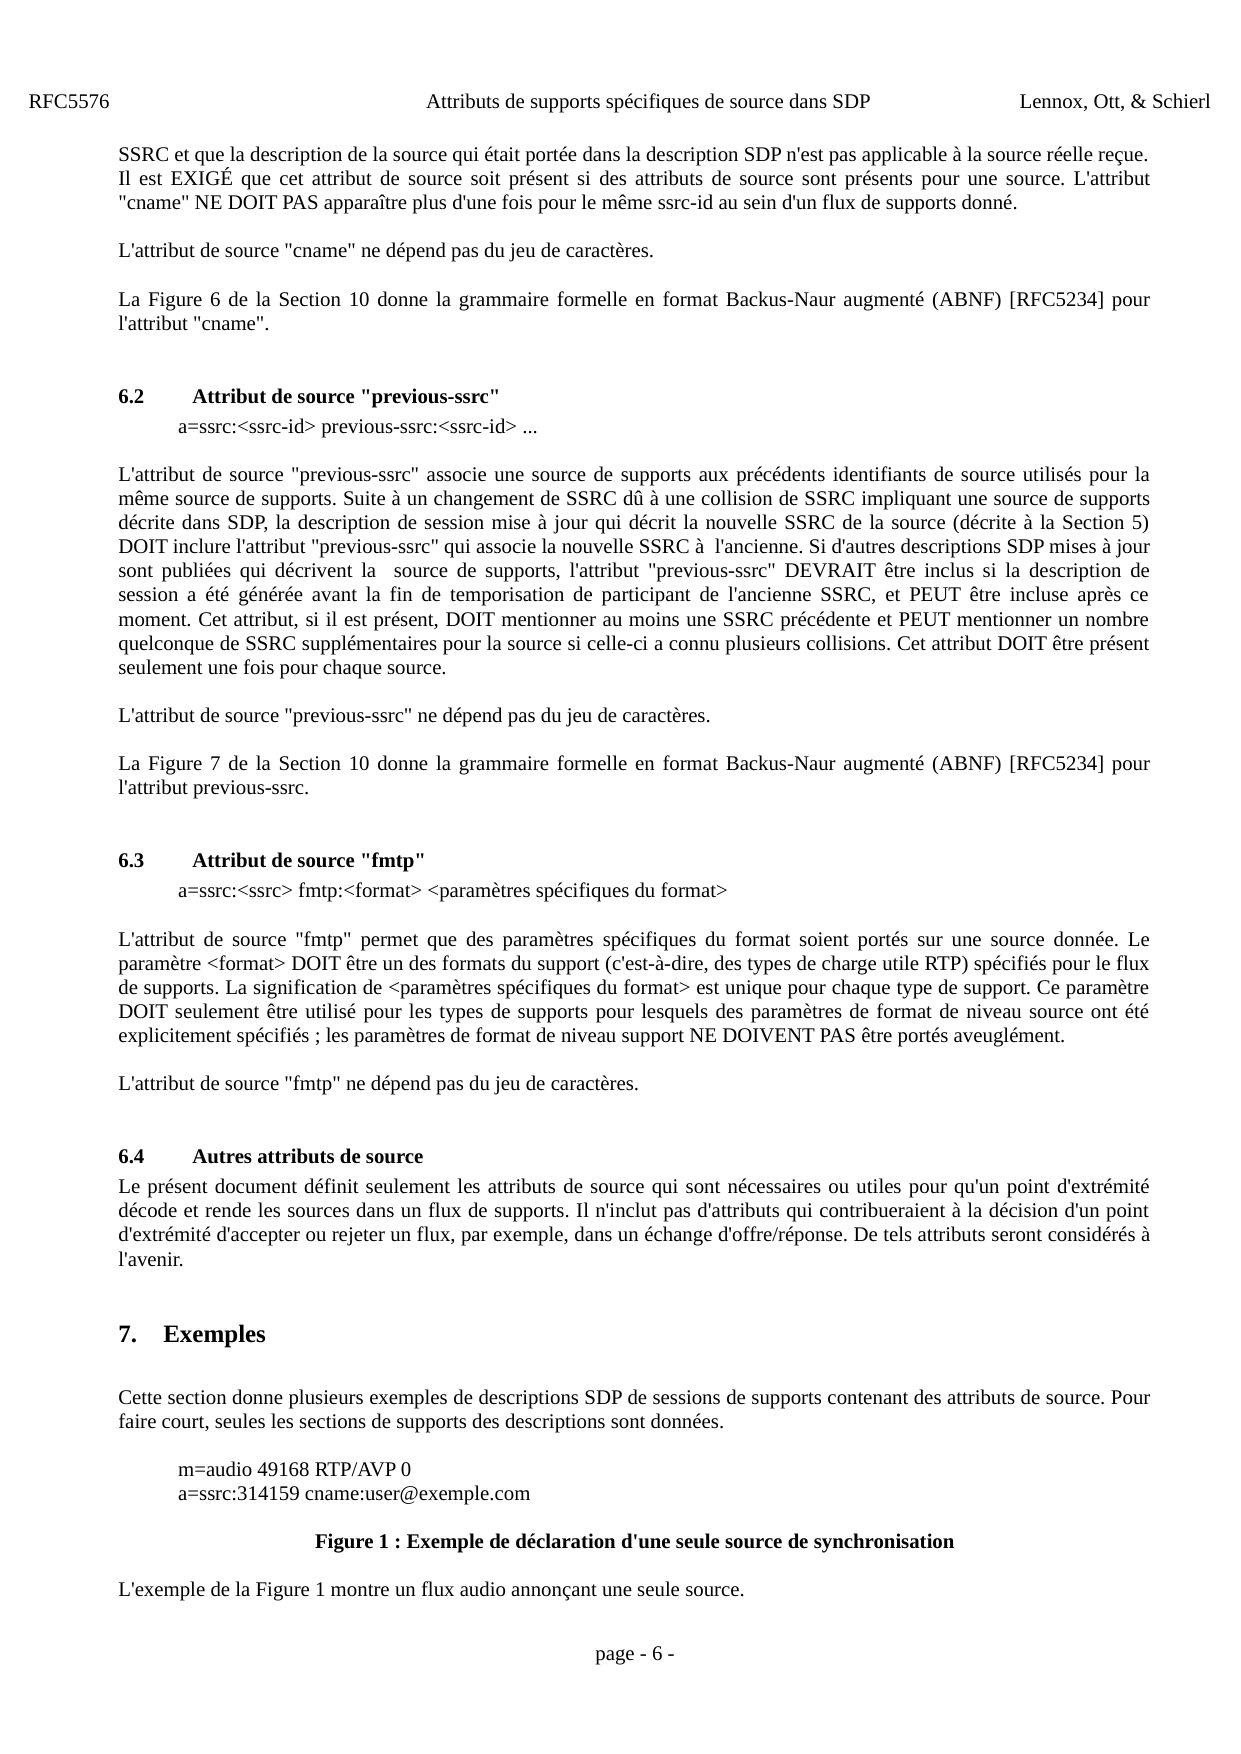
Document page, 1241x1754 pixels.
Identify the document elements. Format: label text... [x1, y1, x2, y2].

subtitle 7. Exemples [118, 1319, 1151, 1348]
subtitle 6.4 Autres attributs de source [118, 1144, 1151, 1168]
text La Figure 7 de la Section 10 donne la grammaire formelle en format Backus-Naur augmenté (ABNF) [RFC5234] pour l'attribut previous-ssrc. [118, 751, 1151, 799]
text La Figure 6 de la Section 10 donne la grammaire formelle en format Backus-Naur augmenté (ABNF) [RFC5234] pour l'attribut "cname". [118, 286, 1151, 334]
text L'attribut de source "previous-ssrc" associe une source de supports aux précédents identifiants de source utilisés pour la même source de supports. Suite à un changement de SSRC dû à une collision de SSRC impliquant une source de supports décrite dans SDP, la description de session mise à jour qui décrit la nouvelle SSRC de la source (décrite à la Section 5) DOIT inclure l'attribut "previous-ssrc" qui associe la nouvelle SSRC à l'ancienne. Si d'autres descriptions SDP mises à jour sont publiées qui décrivent la source de supports, l'attribut "previous-ssrc" DEVRAIT être inclus si la description de session a été générée avant la fin de temporisation de participant de l'ancienne SSRC, et PEUT être incluse après ce moment. Cet attribut, si il est présent, DOIT mentionner au moins une SSRC précédente et PEUT mentionner un nombre quelconque de SSRC supplémentaires pour la source si celle-ci a connu plusieurs collisions. Cet attribut DOIT être présent seulement une fois pour chaque source. [118, 462, 1151, 679]
text Le présent document définit seulement les attributs de source qui sont nécessaires ou utiles pour qu'un point d'extrémité décode et rende les sources dans un flux de supports. Il n'inclut pas d'attributs qui contribueraient à la décision d'un point d'extrémité d'accepter ou rejeter un flux, par exemple, dans un échange d'offre/réponse. De tels attributs seront considérés à l'avenir. [118, 1174, 1151, 1271]
text L'attribut de source "fmtp" permet que des paramètres spécifiques du format soient portés sur une source donnée. Le paramètre <format> DOIT être un des formats du support (c'est-à-dire, des types de charge utile RTP) spécifiés pour le flux de supports. La signification de <paramètres spécifiques du format> est unique pour chaque type de support. Ce paramètre DOIT seulement être utilisé pour les types de supports pour lesquels des paramètres de format de niveau source ont été explicitement spécifiés ; les paramètres de format de niveau support NE DOIVENT PAS être portés aveuglément. [118, 926, 1151, 1047]
subtitle 6.3 Attribut de source "fmtp" [118, 848, 1151, 872]
text Cette section donne plusieurs exemples de descriptions SDP de sessions de supports contenant des attributs de source. Pour faire court, seules les sections de supports des descriptions sont données. [118, 1385, 1151, 1433]
text L'exemple de la Figure 1 montre un flux audio annonçant une seule source. [118, 1577, 1151, 1601]
text m=audio 49168 RTP/AVP 0 [178, 1457, 1151, 1481]
text a=ssrc:<ssrc-id> previous-ssrc:<ssrc-id> ... [178, 414, 1151, 438]
subtitle Figure 1 : Exemple de déclaration d'une seule source de synchronisation [118, 1529, 1151, 1553]
text SSRC et que la description de la source qui était portée dans la description SDP n'est pas applicable à la source réelle reçue. Il est EXIGÉ que cet attribut de source soit présent si des attributs de source sont présents pour une source. L'attribut "cname" NE DOIT PAS apparaître plus d'une fois pour le même ssrc-id au sein d'un flux de supports donné. [118, 142, 1151, 214]
text a=ssrc:<ssrc> fmtp:<format> <paramètres spécifiques du format> [178, 878, 1151, 902]
subtitle 6.2 Attribut de source "previous-ssrc" [118, 384, 1151, 408]
text a=ssrc:314159 cname:user@exemple.com [178, 1481, 1151, 1505]
text L'attribut de source "fmtp" ne dépend pas du jeu de caractères. [118, 1071, 1151, 1095]
text L'attribut de source "cname" ne dépend pas du jeu de caractères. [118, 238, 1151, 262]
text L'attribut de source "previous-ssrc" ne dépend pas du jeu de caractères. [118, 703, 1151, 727]
